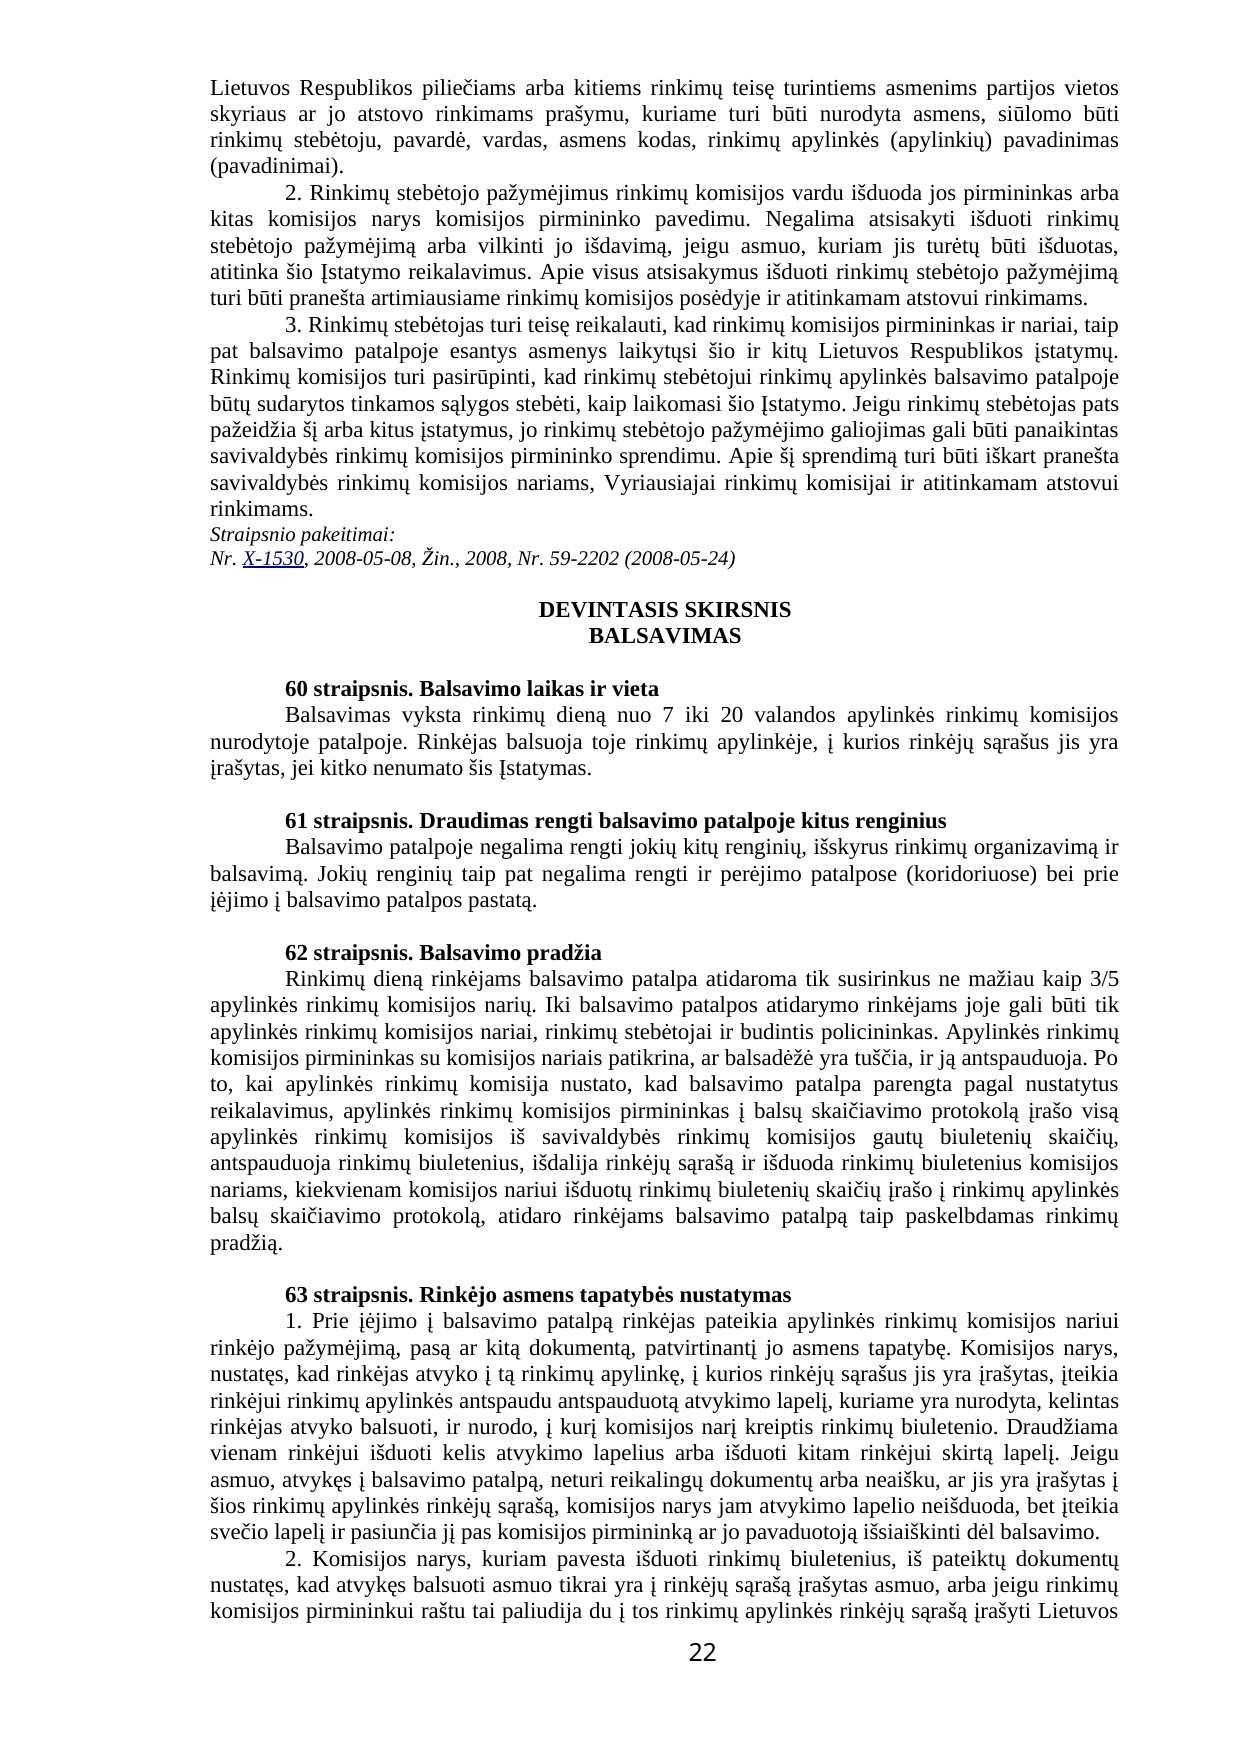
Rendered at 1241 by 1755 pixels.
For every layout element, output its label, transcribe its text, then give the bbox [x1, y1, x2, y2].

text 3. Rinkimų stebėtojas turi teisę reikalauti, kad rinkimų komisijos pirmininkas ir nariai, taip pat balsavimo patalpoje esantys asmenys laikytųsi šio ir kitų Lietuvos Respublikos įstatymų. Rinkimų komisijos turi pasirūpinti, kad rinkimų stebėtojui rinkimų apylinkės balsavimo patalpoje būtų sudarytos tinkamos sąlygos stebėti, kaip laikomasi šio Įstatymo. Jeigu rinkimų stebėtojas pats pažeidžia šį arba kitus įstatymus, jo rinkimų stebėtojo pažymėjimo galiojimas gali būti panaikintas savivaldybės rinkimų komisijos pirmininko sprendimu. Apie šį sprendimą turi būti iškart pranešta savivaldybės rinkimų komisijos nariams, Vyriausiajai rinkimų komisijai ir atitinkamam atstovui rinkimams. [210, 311, 1120, 522]
text 2. Komisijos narys, kuriam pavesta išduoti rinkimų biuletenius, iš pateiktų dokumentų nustatęs, kad atvykęs balsuoti asmuo tikrai yra į rinkėjų sąrašą įrašytas asmuo, arba jeigu rinkimų komisijos pirmininkui raštu tai paliudija du į tos rinkimų apylinkės rinkėjų sąrašą įrašyti Lietuvos [210, 1545, 1120, 1624]
text Rinkimų dieną rinkėjams balsavimo patalpa atidaroma tik susirinkus ne mažiau kaip 3/5 apylinkės rinkimų komisijos narių. Iki balsavimo patalpos atidarymo rinkėjams joje gali būti tik apylinkės rinkimų komisijos nariai, rinkimų stebėtojai ir budintis policininkas. Apylinkės rinkimų komisijos pirmininkas su komisijos nariais patikrina, ar balsadėžė yra tuščia, ir ją antspauduoja. Po to, kai apylinkės rinkimų komisija nustato, kad balsavimo patalpa parengta pagal nustatytus reikalavimus, apylinkės rinkimų komisijos pirmininkas į balsų skaičiavimo protokolą įrašo visą apylinkės rinkimų komisijos iš savivaldybės rinkimų komisijos gautų biuletenių skaičių, antspauduoja rinkimų biuletenius, išdalija rinkėjų sąrašą ir išduoda rinkimų biuletenius komisijos nariams, kiekvienam komisijos nariui išduotų rinkimų biuletenių skaičių įrašo į rinkimų apylinkės balsų skaičiavimo protokolą, atidaro rinkėjams balsavimo patalpą taip paskelbdamas rinkimų pradžią. [210, 965, 1120, 1255]
text Balsavimo patalpoje negalima rengti jokių kitų renginių, išskyrus rinkimų organizavimą ir balsavimą. Jokių renginių taip pat negalima rengti ir perėjimo patalpose (koridoriuose) bei prie įėjimo į balsavimo patalpos pastatą. [210, 833, 1120, 912]
text Balsavimas vyksta rinkimų dieną nuo 7 iki 20 valandos apylinkės rinkimų komisijos nurodytoje patalpoje. Rinkėjas balsuoja toje rinkimų apylinkėje, į kurios rinkėjų sąrašus jis yra įrašytas, jei kitko nenumato šis Įstatymas. [210, 701, 1120, 781]
text 1. Prie įėjimo į balsavimo patalpą rinkėjas pateikia apylinkės rinkimų komisijos nariui rinkėjo pažymėjimą, pasą ar kitą dokumentą, patvirtinantį jo asmens tapatybę. Komisijos narys, nustatęs, kad rinkėjas atvyko į tą rinkimų apylinkę, į kurios rinkėjų sąrašus jis yra įrašytas, įteikia rinkėjui rinkimų apylinkės antspaudu antspauduotą atvykimo lapelį, kuriame yra nurodyta, kelintas rinkėjas atvyko balsuoti, ir nurodo, į kurį komisijos narį kreiptis rinkimų biuletenio. Draudžiama vienam rinkėjui išduoti kelis atvykimo lapelius arba išduoti kitam rinkėjui skirtą lapelį. Jeigu asmuo, atvykęs į balsavimo patalpą, neturi reikalingų dokumentų arba neaišku, ar jis yra įrašytas į šios rinkimų apylinkės rinkėjų sąrašą, komisijos narys jam atvykimo lapelio neišduoda, bet įteikia svečio lapelį ir pasiunčia jį pas komisijos pirmininką ar jo pavaduotoją išsiaiškinti dėl balsavimo. [210, 1308, 1120, 1545]
text 61 straipsnis. Draudimas rengti balsavimo patalpoje kitus renginius [210, 807, 1120, 833]
text 63 straipsnis. Rinkėjo asmens tapatybės nustatymas [210, 1281, 1120, 1308]
text 2. Rinkimų stebėtojo pažymėjimus rinkimų komisijos vardu išduoda jos pirmininkas arba kitas komisijos narys komisijos pirmininko pavedimu. Negalima atsisakyti išduoti rinkimų stebėtojo pažymėjimą arba vilkinti jo išdavimą, jeigu asmuo, kuriam jis turėtų būti išduotas, atitinka šio Įstatymo reikalavimus. Apie visus atsisakymus išduoti rinkimų stebėtojo pažymėjimą turi būti pranešta artimiausiame rinkimų komisijos posėdyje ir atitinkamam atstovui rinkimams. [210, 179, 1120, 311]
text BALSAVIMAS [210, 622, 1120, 649]
text 60 straipsnis. Balsavimo laikas ir vieta [210, 675, 1120, 701]
text DEVINTASIS SKIRSNIS [210, 596, 1120, 622]
text Straipsnio pakeitimai: [210, 522, 1120, 546]
text Nr. X-1530, 2008-05-08, Žin., 2008, Nr. 59-2202 (2008-05-24) [210, 546, 1120, 570]
text Lietuvos Respublikos piliečiams arba kitiems rinkimų teisę turintiems asmenims partijos vietos skyriaus ar jo atstovo rinkimams prašymu, kuriame turi būti nurodyta asmens, siūlomo būti rinkimų stebėtoju, pavardė, vardas, asmens kodas, rinkimų apylinkės (apylinkių) pavadinimas (pavadinimai). [210, 73, 1120, 179]
text 62 straipsnis. Balsavimo pradžia [210, 939, 1120, 965]
